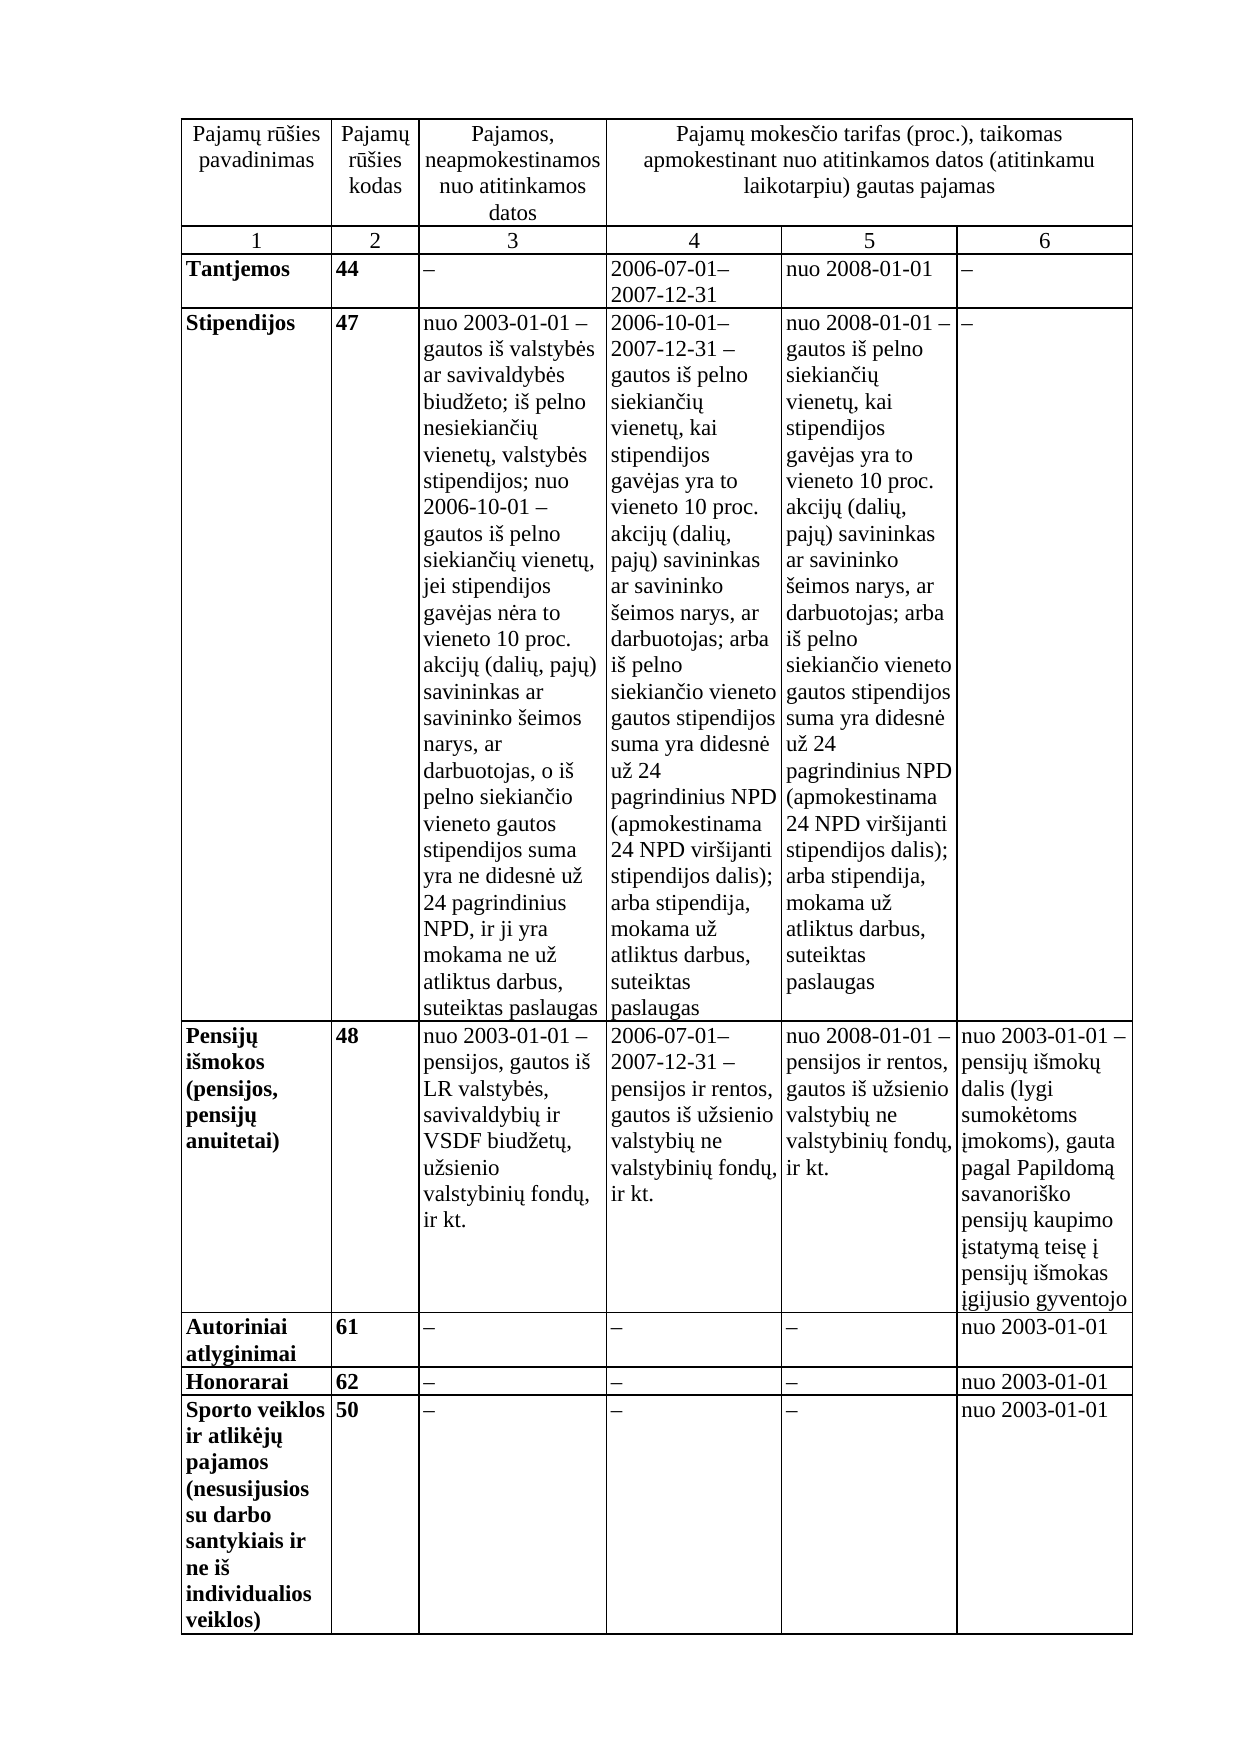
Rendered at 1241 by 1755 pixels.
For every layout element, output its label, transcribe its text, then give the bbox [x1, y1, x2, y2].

table_cell – [607, 1396, 781, 1633]
table_cell – [782, 1368, 956, 1394]
table_cell nuo 2008-01-01 – gautos iš pelno siekiančių vienetų, kai stipendijos gavėjas yra to vieneto 10 proc. akcijų (dalių, pajų) savininkas ar savininko šeimos narys, ar darbuotojas; arba iš pelno siekiančio vieneto gautos stipendijos suma yra didesnė už 24 pagrindinius NPD (apmokestinama 24 NPD viršijanti stipendijos dalis); arba stipendija, mokama už atliktus darbus, suteiktas paslaugas [782, 309, 956, 1020]
table_cell 1 [327, 227, 331, 253]
table_cell 2006-07-01–2007-12-31 – pensijos ir rentos, gautos iš užsienio valstybių ne valstybinių fondų, ir kt. [607, 1022, 781, 1312]
table_cell – [782, 1313, 956, 1366]
table_cell – [420, 1396, 606, 1633]
table_cell 48 [332, 1022, 418, 1312]
table_cell – [958, 309, 1132, 1020]
table_cell 4 [607, 227, 611, 253]
table_cell – [420, 1368, 606, 1394]
table_cell 5 [782, 227, 786, 253]
table_header Pajamų mokesčio tarifas (proc.), taikomas apmokestinant nuo atitinkamos datos (atitinkamu laikotarpiu) gautas pajamas [607, 120, 1132, 225]
table_cell 44 [332, 255, 418, 307]
table_cell 62 [332, 1368, 336, 1394]
table_header Pajamų rūšies pavadinimas [182, 120, 331, 225]
table_cell nuo 2008-01-01 – pensijos ir rentos, gautos iš užsienio valstybių ne valstybinių fondų, ir kt. [782, 1022, 956, 1312]
table_cell – [420, 1313, 606, 1366]
table_cell 6 [1128, 227, 1132, 253]
table_cell 2 [332, 227, 336, 253]
table_cell Tantjemos [182, 255, 331, 307]
table_cell – [958, 255, 1132, 307]
table_cell 4 [777, 227, 781, 253]
table_cell 47 [332, 309, 418, 1020]
table_cell nuo 2003-01-01 [958, 1396, 1132, 1633]
table_cell 3 [602, 227, 606, 253]
table_cell 1 [182, 227, 186, 253]
table_cell 61 [332, 1313, 418, 1366]
table_cell nuo 2003-01-01 – pensijos, gautos iš LR valstybės, savivaldybių ir VSDF biudžetų, užsienio valstybinių fondų, ir kt. [420, 1022, 606, 1312]
table_header Pajamų rūšies kodas [332, 120, 418, 225]
table_cell 50 [332, 1396, 418, 1633]
table_cell nuo 2003-01-01 [958, 1313, 1132, 1366]
table_cell nuo 2008-01-01 [782, 255, 956, 307]
table_cell – [782, 1396, 956, 1633]
table_cell – [607, 1313, 781, 1366]
table_cell – [420, 255, 606, 307]
table_cell Stipendijos [182, 309, 331, 1020]
table_cell – [607, 1368, 781, 1394]
table_cell Pensijų išmokos (pensijos, pensijų anuitetai) [182, 1022, 331, 1312]
